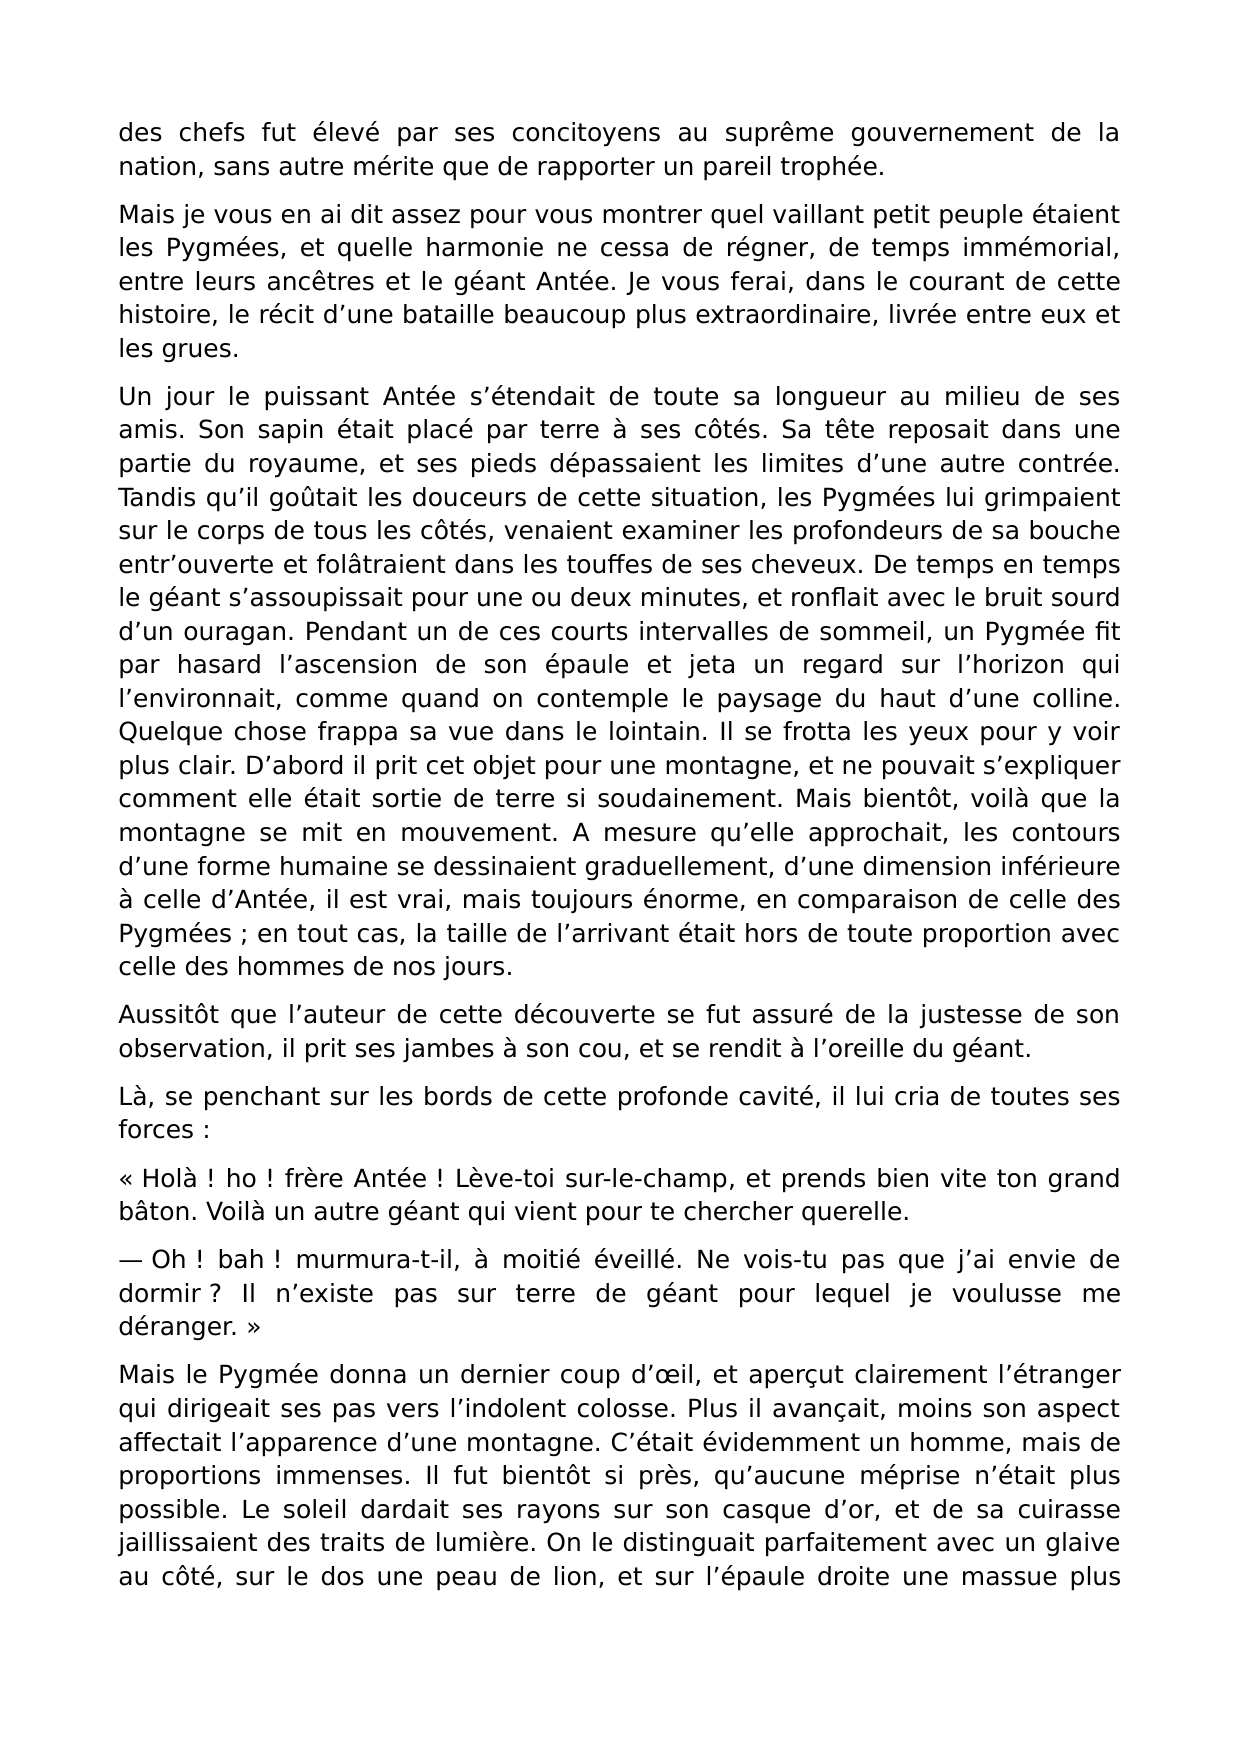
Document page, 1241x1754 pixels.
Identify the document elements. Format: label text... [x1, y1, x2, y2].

text Mais le Pygmée donna un dernier coup d’œil, et aperçut clairement l’étranger qui dirigeait ses pas vers l’indolent colosse. Plus il avançait, moins son aspect affectait l’apparence d’une montagne. C’était évidemment un homme, mais de proportions immenses. Il fut bientôt si près, qu’aucune méprise n’était plus possible. Le soleil dardait ses rayons sur son casque d’or, et de sa cuirasse jaillissaient des traits de lumière. On le distinguait parfaitement avec un glaive au côté, sur le dos une peau de lion, et sur l’épaule droite une massue plus [118, 1361, 1122, 1591]
text des chefs fut élevé par ses concitoyens au suprême gouvernement de la nation, sans autre mérite que de rapporter un pareil trophée. [118, 118, 1122, 181]
text « Holà ! ho ! frère Antée ! Lève-toi sur-le-champ, et prends bien vite ton grand bâton. Voilà un autre géant qui vient pour te chercher querelle. [118, 1164, 1122, 1226]
text Mais je vous en ai dit assez pour vous montrer quel vaillant petit peuple étaient les Pygmées, et quelle harmonie ne cessa de régner, de temps immémorial, entre leurs ancêtres et le géant Antée. Je vous ferai, dans le courant de cette histoire, le récit d’une bataille beaucoup plus extraordinaire, livrée entre eux et les grues. [118, 200, 1122, 363]
text Aussitôt que l’auteur de cette découverte se fut assuré de la justesse de son observation, il prit ses jambes à son cou, et se rendit à l’oreille du géant. [118, 1000, 1122, 1063]
text Un jour le puissant Antée s’étendait de toute sa longueur au milieu de ses amis. Son sapin était placé par terre à ses côtés. Sa tête reposait dans une partie du royaume, et ses pieds dépassaient les limites d’une autre contrée. Tandis qu’il goûtait les douceurs de cette situation, les Pygmées lui grimpaient sur le corps de tous les côtés, venaient examiner les profondeurs de sa bouche entr’ouverte et folâtraient dans les touffes de ses cheveux. De temps en temps le géant s’assoupissait pour une ou deux minutes, et ronflait avec le bruit sourd d’un ouragan. Pendant un de ces courts intervalles de sommeil, un Pygmée fit par hasard l’ascension de son épaule et jeta un regard sur l’horizon qui l’environnait, comme quand on contemple le paysage du haut d’une colline. Quelque chose frappa sa vue dans le lointain. Il se frotta les yeux pour y voir plus clair. D’abord il prit cet objet pour une montagne, et ne pouvait s’expliquer comment elle était sortie de terre si soudainement. Mais bientôt, voilà que la montagne se mit en mouvement. A mesure qu’elle approchait, les contours d’une forme humaine se dessinaient graduellement, d’une dimension inférieure à celle d’Antée, il est vrai, mais toujours énorme, en comparaison de celle des Pygmées ; en tout cas, la taille de l’arrivant était hors de toute proportion avec celle des hommes de nos jours. [118, 382, 1122, 981]
text Là, se penchant sur les bords de cette profonde cavité, il lui cria de toutes ses forces : [118, 1082, 1122, 1145]
text — Oh ! bah ! murmura-t-il, à moitié éveillé. Ne vois-tu pas que j’ai envie de dormir ? Il n’existe pas sur terre de géant pour lequel je voulusse me déranger. » [118, 1245, 1122, 1342]
